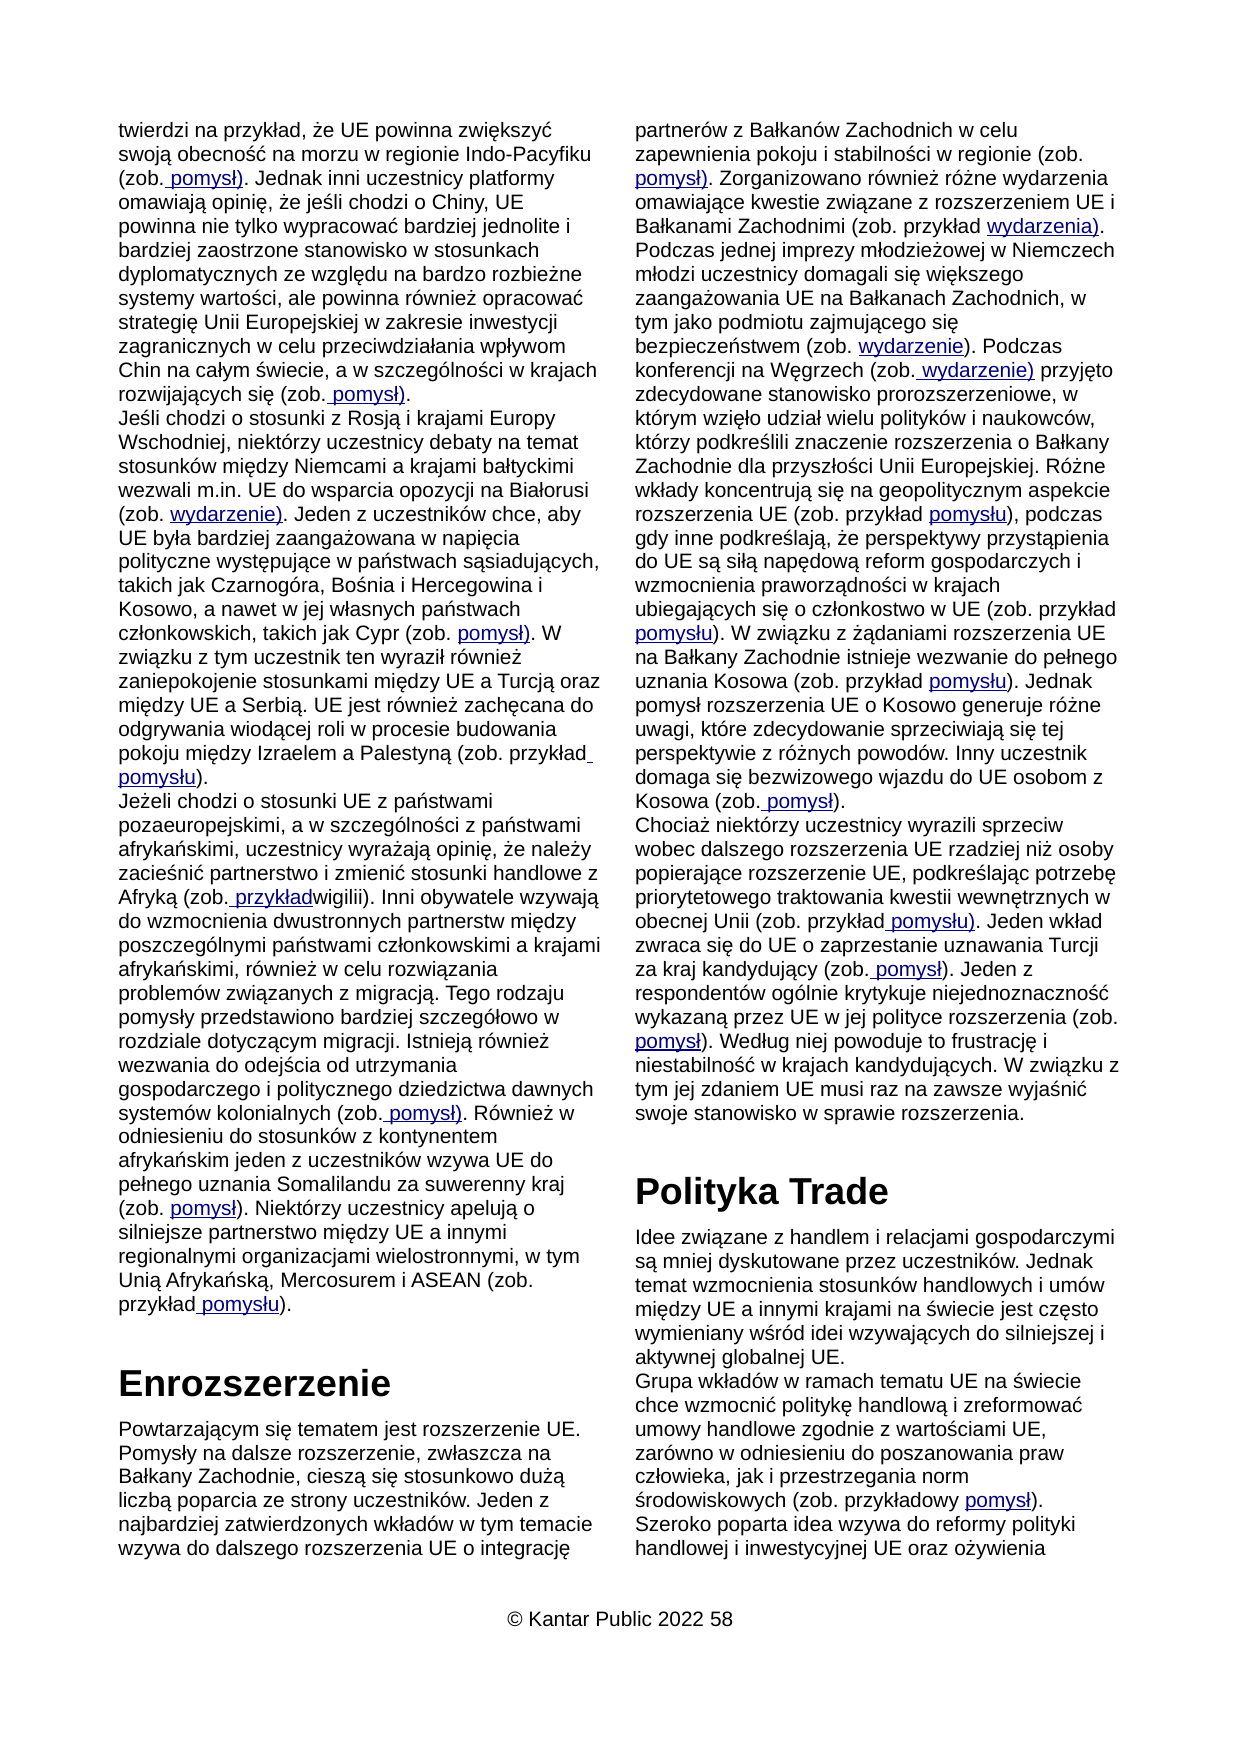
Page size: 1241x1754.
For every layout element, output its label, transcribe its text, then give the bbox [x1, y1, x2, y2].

text Jeśli chodzi o stosunki z Rosją i krajami Europy Wschodniej, niektórzy uczestnicy debaty na temat stosunków między Niemcami a krajami bałtyckimi wezwali m.in. UE do wsparcia opozycji na Białorusi (zob. wydarzenie). Jeden z uczestników chce, aby UE była bardziej zaangażowana w napięcia polityczne występujące w państwach sąsiadujących, takich jak Czarnogóra, Bośnia i Hercegowina i Kosowo, a nawet w jej własnych państwach członkowskich, takich jak Cypr (zob. pomysł). W związku z tym uczestnik ten wyraził również zaniepokojenie stosunkami między UE a Turcją oraz między UE a Serbią. UE jest również zachęcana do odgrywania wiodącej roli w procesie budowania pokoju między Izraelem a Palestyną (zob. przykład pomysłu). [118, 406, 605, 789]
subtitle Polityka Trade [635, 1169, 1122, 1212]
text Idee związane z handlem i relacjami gospodarczymi są mniej dyskutowane przez uczestników. Jednak temat wzmocnienia stosunków handlowych i umów między UE a innymi krajami na świecie jest często wymieniany wśród idei wzywających do silniejszej i aktywnej globalnej UE. [635, 1225, 1122, 1368]
text Chociaż niektórzy uczestnicy wyrazili sprzeciw wobec dalszego rozszerzenia UE rzadziej niż osoby popierające rozszerzenie UE, podkreślając potrzebę priorytetowego traktowania kwestii wewnętrznych w obecnej Unii (zob. przykład pomysłu). Jeden wkład zwraca się do UE o zaprzestanie uznawania Turcji za kraj kandydujący (zob. pomysł). Jeden z respondentów ogólnie krytykuje niejednoznaczność wykazaną przez UE w jej polityce rozszerzenia (zob. pomysł). Według niej powoduje to frustrację i niestabilność w krajach kandydujących. W związku z tym jej zdaniem UE musi raz na zawsze wyjaśnić swoje stanowisko w sprawie rozszerzenia. [635, 813, 1122, 1124]
text twierdzi na przykład, że UE powinna zwiększyć swoją obecność na morzu w regionie Indo-Pacyfiku (zob. pomysł). Jednak inni uczestnicy platformy omawiają opinię, że jeśli chodzi o Chiny, UE powinna nie tylko wypracować bardziej jednolite i bardziej zaostrzone stanowisko w stosunkach dyplomatycznych ze względu na bardzo rozbieżne systemy wartości, ale powinna również opracować strategię Unii Europejskiej w zakresie inwestycji zagranicznych w celu przeciwdziałania wpływom Chin na całym świecie, a w szczególności w krajach rozwijających się (zob. pomysł). [118, 118, 605, 406]
subtitle Enrozszerzenie [118, 1361, 605, 1404]
text Jeżeli chodzi o stosunki UE z państwami pozaeuropejskimi, a w szczególności z państwami afrykańskimi, uczestnicy wyrażają opinię, że należy zacieśnić partnerstwo i zmienić stosunki handlowe z Afryką (zob. przykładwigilii). Inni obywatele wzywają do wzmocnienia dwustronnych partnerstw między poszczególnymi państwami członkowskimi a krajami afrykańskimi, również w celu rozwiązania problemów związanych z migracją. Tego rodzaju pomysły przedstawiono bardziej szczegółowo w rozdziale dotyczącym migracji. Istnieją również wezwania do odejścia od utrzymania gospodarczego i politycznego dziedzictwa dawnych systemów kolonialnych (zob. pomysł). Również w odniesieniu do stosunków z kontynentem afrykańskim jeden z uczestników wzywa UE do pełnego uznania Somalilandu za suwerenny kraj (zob. pomysł). Niektórzy uczestnicy apelują o silniejsze partnerstwo między UE a innymi regionalnymi organizacjami wielostronnymi, w tym Unią Afrykańską, Mercosurem i ASEAN (zob. przykład pomysłu). [118, 789, 605, 1316]
text Powtarzającym się tematem jest rozszerzenie UE. Pomysły na dalsze rozszerzenie, zwłaszcza na Bałkany Zachodnie, cieszą się stosunkowo dużą liczbą poparcia ze strony uczestników. Jeden z najbardziej zatwierdzonych wkładów w tym temacie wzywa do dalszego rozszerzenia UE o integrację [118, 1416, 605, 1560]
text Grupa wkładów w ramach tematu UE na świecie chce wzmocnić politykę handlową i zreformować umowy handlowe zgodnie z wartościami UE, zarówno w odniesieniu do poszanowania praw człowieka, jak i przestrzegania norm środowiskowych (zob. przykładowy pomysł). Szeroko poparta idea wzywa do reformy polityki handlowej i inwestycyjnej UE oraz ożywienia [635, 1368, 1122, 1560]
text partnerów z Bałkanów Zachodnich w celu zapewnienia pokoju i stabilności w regionie (zob. pomysł). Zorganizowano również różne wydarzenia omawiające kwestie związane z rozszerzeniem UE i Bałkanami Zachodnimi (zob. przykład wydarzenia). Podczas jednej imprezy młodzieżowej w Niemczech młodzi uczestnicy domagali się większego zaangażowania UE na Bałkanach Zachodnich, w tym jako podmiotu zajmującego się bezpieczeństwem (zob. wydarzenie). Podczas konferencji na Węgrzech (zob. wydarzenie) przyjęto zdecydowane stanowisko prorozszerzeniowe, w którym wzięło udział wielu polityków i naukowców, którzy podkreślili znaczenie rozszerzenia o Bałkany Zachodnie dla przyszłości Unii Europejskiej. Różne wkłady koncentrują się na geopolitycznym aspekcie rozszerzenia UE (zob. przykład pomysłu), podczas gdy inne podkreślają, że perspektywy przystąpienia do UE są siłą napędową reform gospodarczych i wzmocnienia praworządności w krajach ubiegających się o członkostwo w UE (zob. przykład pomysłu). W związku z żądaniami rozszerzenia UE na Bałkany Zachodnie istnieje wezwanie do pełnego uznania Kosowa (zob. przykład pomysłu). Jednak pomysł rozszerzenia UE o Kosowo generuje różne uwagi, które zdecydowanie sprzeciwiają się tej perspektywie z różnych powodów. Inny uczestnik domaga się bezwizowego wjazdu do UE osobom z Kosowa (zob. pomysł). [635, 118, 1122, 813]
